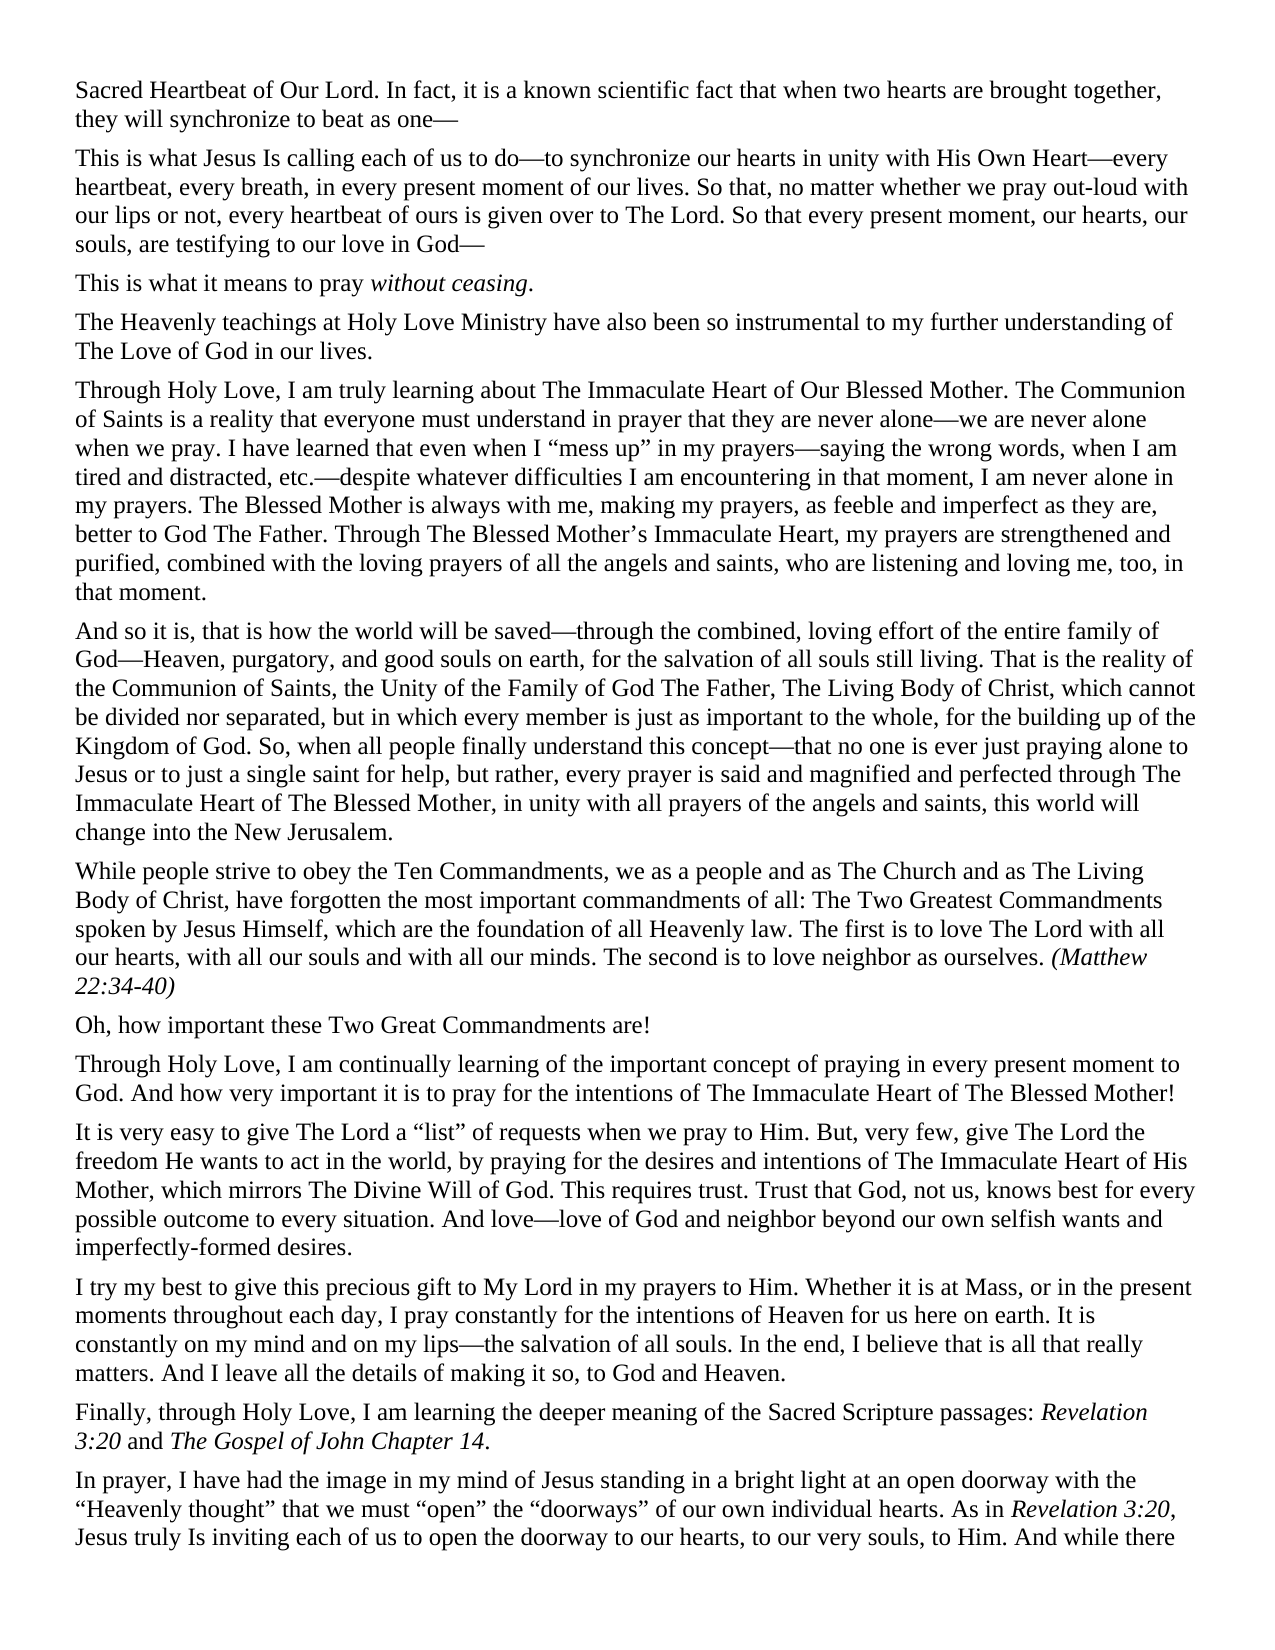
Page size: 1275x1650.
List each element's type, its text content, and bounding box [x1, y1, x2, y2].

text And so it is, that is how the world will be saved—through the combined, loving effort of the entire family of God—Heaven, purgatory, and good souls on earth, for the salvation of all souls still living. That is the reality of the Communion of Saints, the Unity of the Family of God The Father, The Living Body of Christ, which cannot be divided nor separated, but in which every member is just as important to the whole, for the building up of the Kingdom of God. So, when all people finally understand this concept—that no one is ever just praying alone to Jesus or to just a single saint for help, but rather, every prayer is said and magnified and perfected through The Immaculate Heart of The Blessed Mother, in unity with all prayers of the angels and saints, this world will change into the New Jerusalem. [75, 616, 1200, 846]
text In prayer, I have had the image in my mind of Jesus standing in a bright light at an open doorway with the “Heavenly thought” that we must “open” the “doorways” of our own individual hearts. As in Revelation 3:20, Jesus truly Is inviting each of us to open the doorway to our hearts, to our very souls, to Him. And while there [75, 1465, 1200, 1551]
text This is what it means to pray without ceasing. [75, 268, 1200, 297]
text Through Holy Love, I am continually learning of the important concept of praying in every present moment to God. And how very important it is to pray for the intentions of The Immaculate Heart of The Blessed Mother! [75, 1049, 1200, 1107]
text The Heavenly teachings at Holy Love Ministry have also been so instrumental to my further understanding of The Love of God in our lives. [75, 307, 1200, 365]
text This is what Jesus Is calling each of us to do—to synchronize our hearts in unity with His Own Heart—every heartbeat, every breath, in every present moment of our lives. So that, no matter whether we pray out-loud with our lips or not, every heartbeat of ours is given over to The Lord. So that every present moment, our hearts, our souls, are testifying to our love in God— [75, 143, 1200, 258]
text While people strive to obey the Ten Commandments, we as a people and as The Church and as The Living Body of Christ, have forgotten the most important commandments of all: The Two Greatest Commandments spoken by Jesus Himself, which are the foundation of all Heavenly law. The first is to love The Lord with all our hearts, with all our souls and with all our minds. The second is to love neighbor as ourselves. (Matthew 22:34-40) [75, 856, 1200, 1000]
text Finally, through Holy Love, I am learning the deeper meaning of the Sacred Scripture passages: Revelation 3:20 and The Gospel of John Chapter 14. [75, 1397, 1200, 1454]
text I try my best to give this precious gift to My Lord in my prayers to Him. Whether it is at Mass, or in the present moments throughout each day, I pray constantly for the intentions of Heaven for us here on earth. It is constantly on my mind and on my lips—the salvation of all souls. In the end, I believe that is all that really matters. And I leave all the details of making it so, to God and Heaven. [75, 1272, 1200, 1387]
text It is very easy to give The Lord a “list” of requests when we pray to Him. But, very few, give The Lord the freedom He wants to act in the world, by praying for the desires and intentions of The Immaculate Heart of His Mother, which mirrors The Divine Will of God. This requires trust. Trust that God, not us, knows best for every possible outcome to every situation. And love—love of God and neighbor beyond our own selfish wants and imperfectly-formed desires. [75, 1117, 1200, 1261]
text Sacred Heartbeat of Our Lord. In fact, it is a known scientific fact that when two hearts are brought together, they will synchronize to beat as one— [75, 75, 1200, 132]
text Oh, how important these Two Great Commandments are! [75, 1010, 1200, 1039]
text Through Holy Love, I am truly learning about The Immaculate Heart of Our Blessed Mother. The Communion of Saints is a reality that everyone must understand in prayer that they are never alone—we are never alone when we pray. I have learned that even when I “mess up” in my prayers—saying the wrong words, when I am tired and distracted, etc.—despite whatever difficulties I am encountering in that moment, I am never alone in my prayers. The Blessed Mother is always with me, making my prayers, as feeble and imperfect as they are, better to God The Father. Through The Blessed Mother’s Immaculate Heart, my prayers are strengthened and purified, combined with the loving prayers of all the angels and saints, who are listening and loving me, too, in that moment. [75, 375, 1200, 605]
